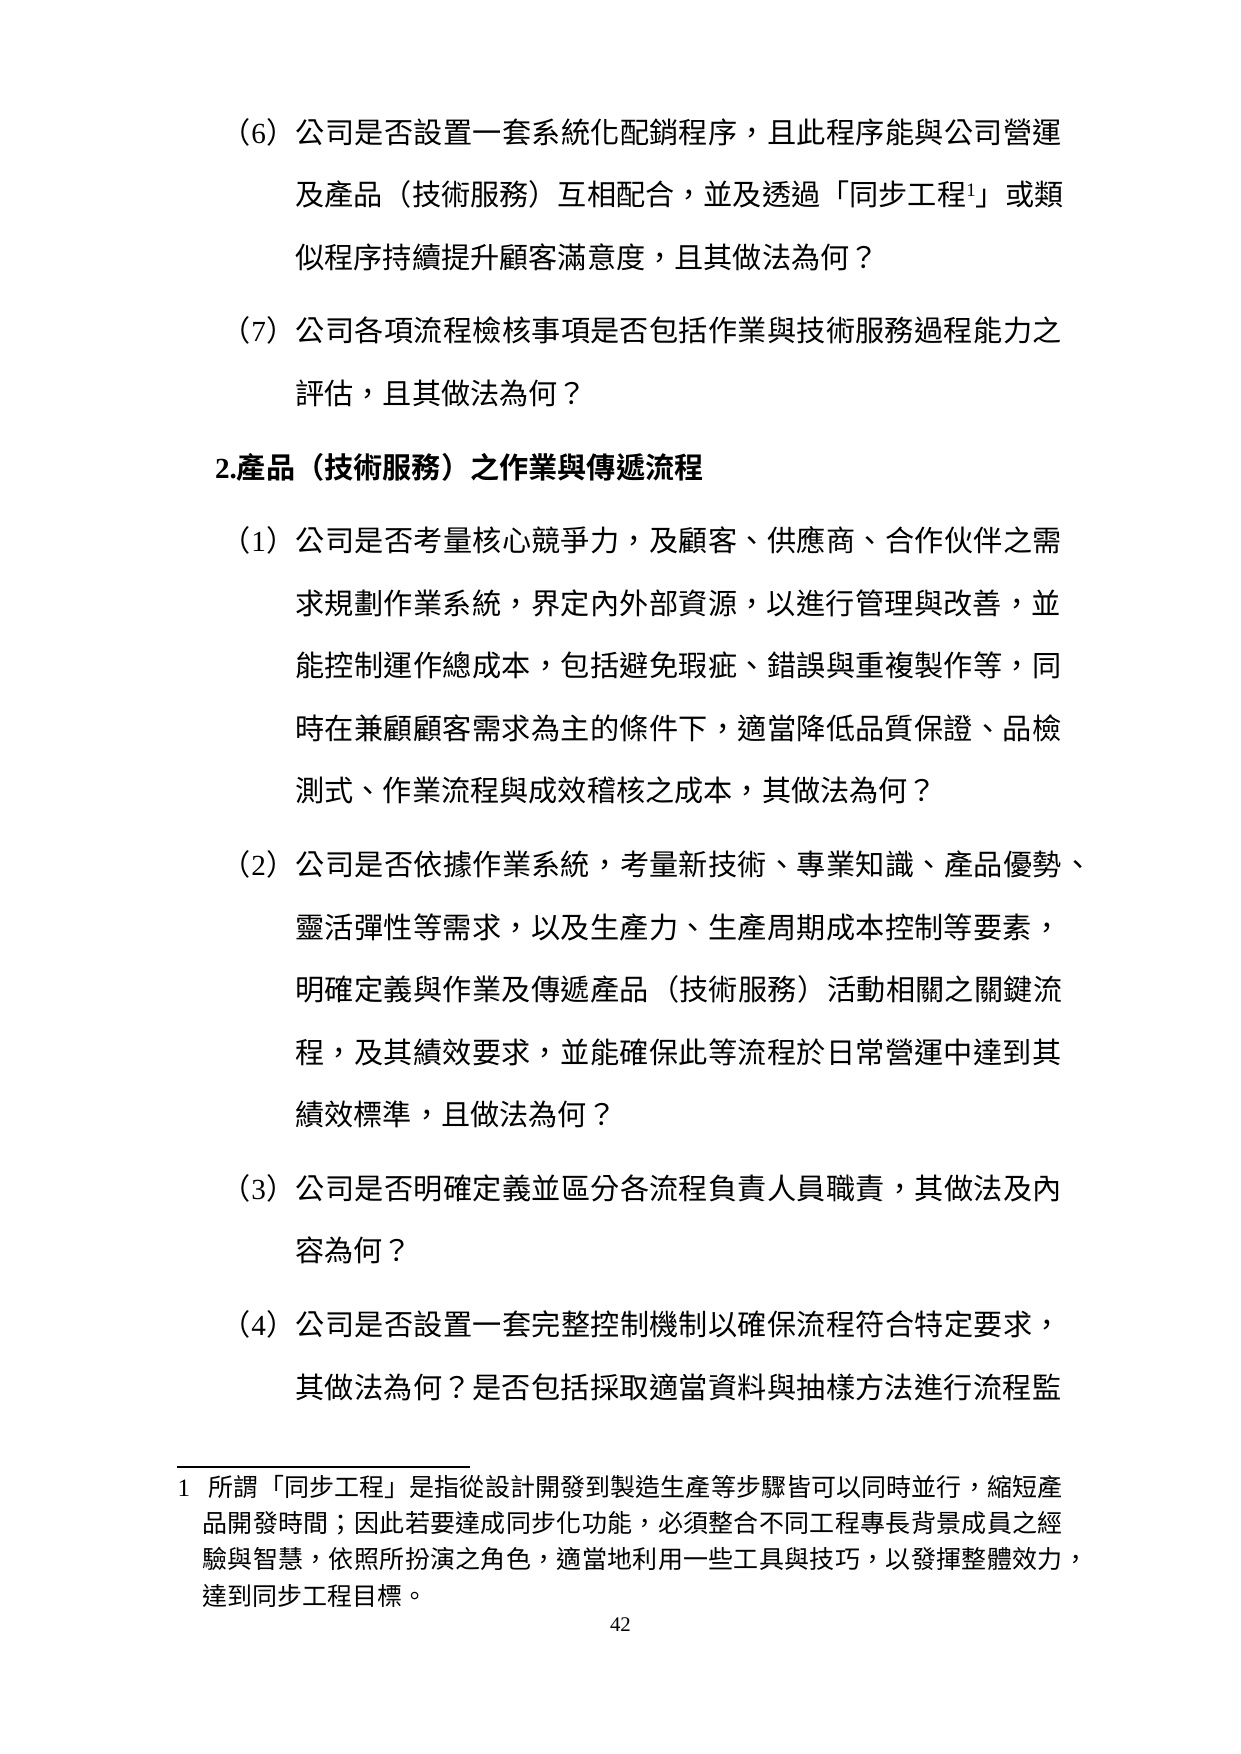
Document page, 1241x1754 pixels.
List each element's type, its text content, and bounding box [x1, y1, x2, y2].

text （6）公司是否設置一套系統化配銷程序，且此程序能與公司營運及產品（技術服務）互相配合，並及透過「同步工程」或類似程序持續提升顧客滿意度，且其做法為何？ [222, 89, 1063, 276]
text （1）公司是否考量核心競爭力，及顧客、供應商、合作伙伴之需求規劃作業系統，界定內外部資源，以進行管理與改善，並能控制運作總成本，包括避免瑕疵、錯誤與重複製作等，同時在兼顧顧客需求為主的條件下，適當降低品質保證、品檢測式、作業流程與成效稽核之成本，其做法為何？ [222, 497, 1063, 810]
text （3）公司是否明確定義並區分各流程負責人員職責，其做法及內容為何？ [222, 1145, 1063, 1270]
text （7）公司各項流程檢核事項是否包括作業與技術服務過程能力之評估，且其做法為何？ [222, 287, 1063, 412]
text （4）公司是否設置一套完整控制機制以確保流程符合特定要求，其做法為何？是否包括採取適當資料與抽樣方法進行流程監 [222, 1281, 1063, 1406]
text 所謂「同步工程」是指從設計開發到製造生產等步驟皆可以同時並行，縮短產品開發時間；因此若要達成同步化功能，必須整合不同工程專長背景成員之經驗與智慧，依照所扮演之角色，適當地利用一些工具與技巧，以發揮整體效力，達到同步工程目標。 [177, 1467, 1063, 1612]
text （2）公司是否依據作業系統，考量新技術、專業知識、產品優勢、靈活彈性等需求，以及生產力、生產周期成本控制等要素，明確定義與作業及傳遞產品（技術服務）活動相關之關鍵流程，及其績效要求，並能確保此等流程於日常營運中達到其績效標準，且做法為何？ [222, 821, 1063, 1134]
text 2.產品（技術服務）之作業與傳遞流程 [215, 424, 1063, 486]
